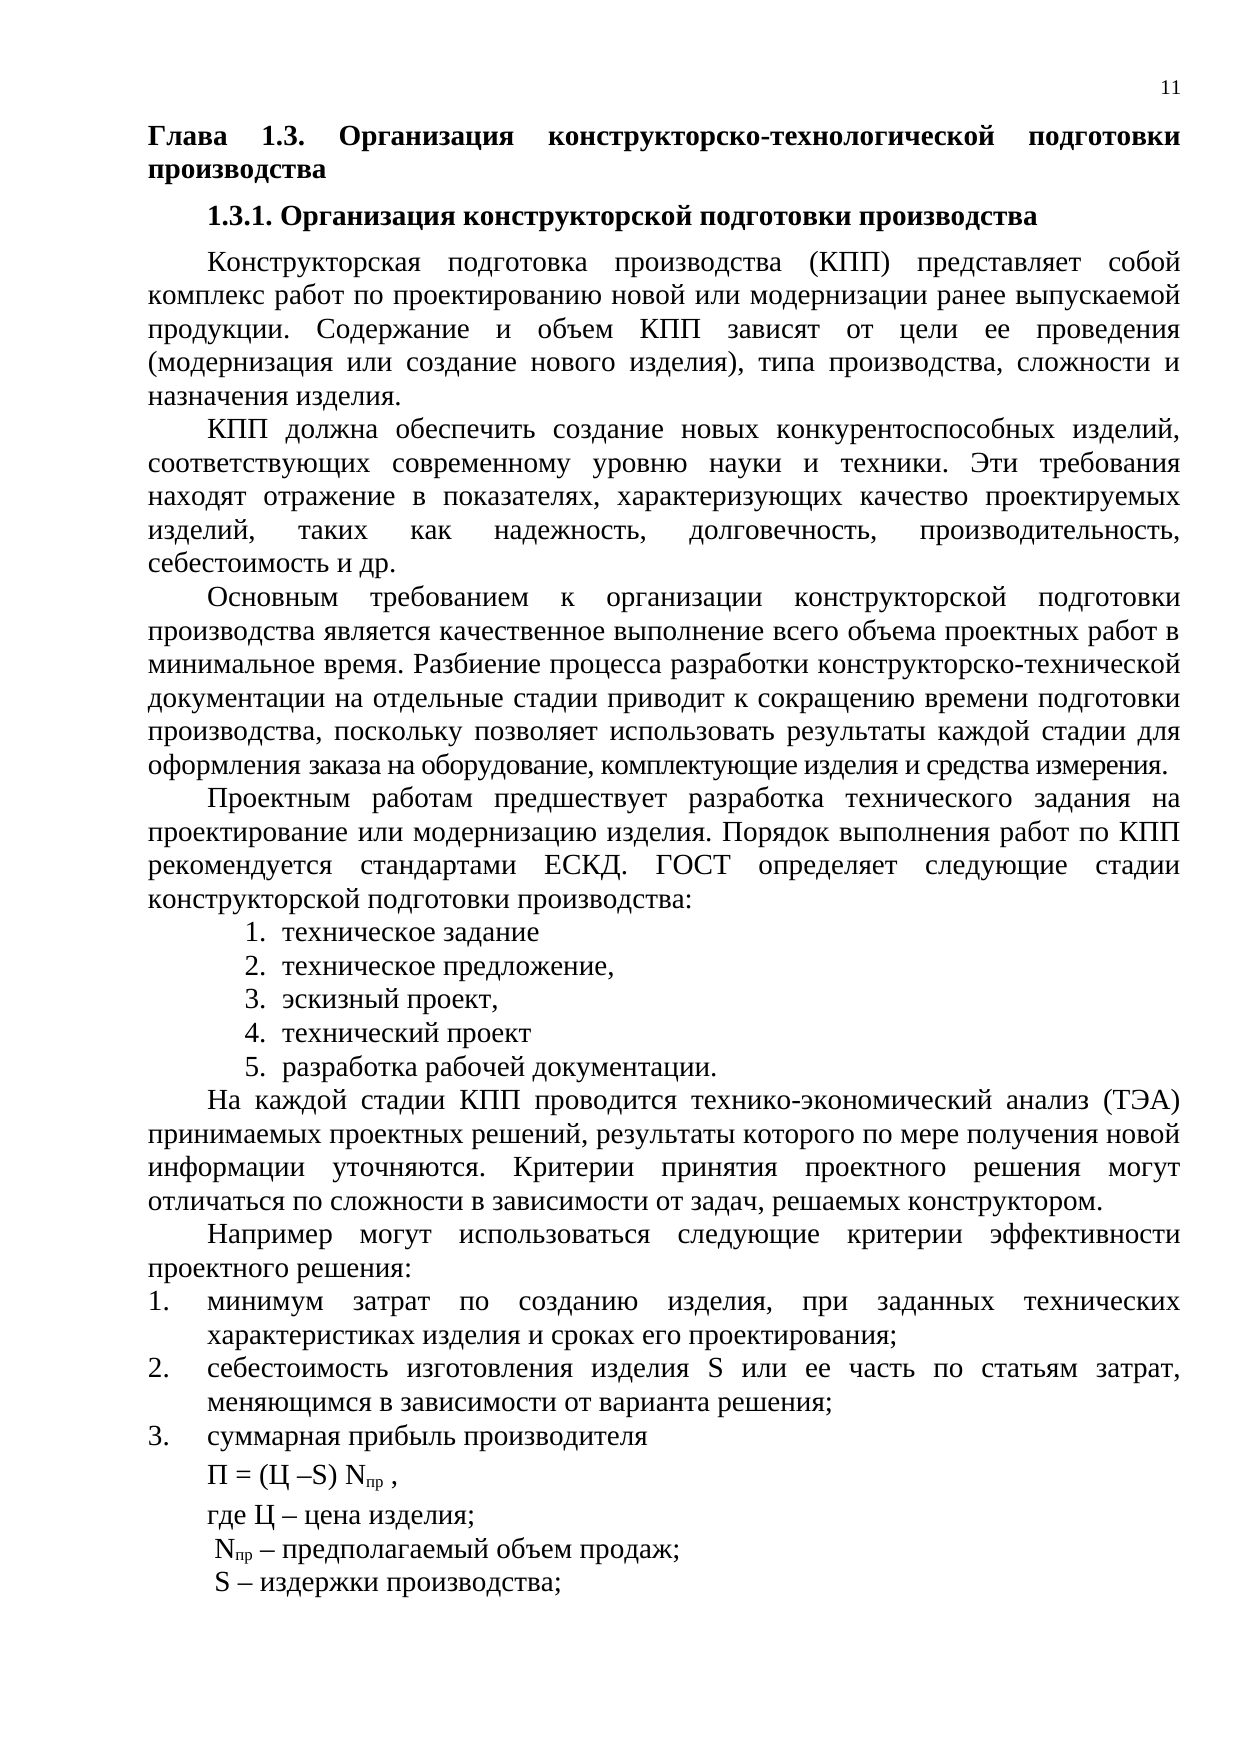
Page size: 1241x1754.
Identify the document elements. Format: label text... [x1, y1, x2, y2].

list эскизный проект, [244, 982, 1181, 1015]
text Конструкторская подготовка производства (КПП) представляет собой комплекс работ по проектированию новой или модернизации ранее выпускаемой продукции. Содержание и объем КПП зависят от цели ее проведения (модернизация или создание нового изделия), типа производства, сложности и назначения изделия. [148, 244, 1181, 411]
subtitle Глава 1.3. Организация конструкторско-технологической подготовки производства [148, 118, 1181, 185]
list технический проект [244, 1015, 1181, 1049]
text где Ц – цена изделия; [148, 1497, 1181, 1531]
text На каждой стадии КПП проводится технико-экономический анализ (ТЭА) принимаемых проектных решений, результаты которого по мере получения новой информации уточняются. Критерии принятия проектного решения могут отличаться по сложности в зависимости от задач, решаемых конструктором. [148, 1082, 1181, 1216]
list суммарная прибыль производителя [148, 1418, 1181, 1451]
list техническое задание [244, 914, 1181, 948]
list техническое предложение, [244, 948, 1181, 982]
text КПП должна обеспечить создание новых конкурентоспособных изделий, соответствующих современному уровню науки и техники. Эти требования находят отражение в показателях, характеризующих качество проектируемых изделий, таких как надежность, долговечность, производительность, себестоимость и др. [148, 411, 1181, 579]
text Основным требованием к организации конструкторской подготовки производства является качественное выполнение всего объема проектных работ в минимальное время. Разбиение процесса разработки конструкторско-технической документации на отдельные стадии приводит к сокращению времени подготовки производства, поскольку позволяет использовать результаты каждой стадии для оформления заказа на оборудование, комплектующие изделия и средства измерения. [148, 579, 1181, 780]
list минимум затрат по созданию изделия, при заданных технических характеристиках изделия и сроках его проектирования; [148, 1283, 1181, 1351]
text Например могут использоваться следующие критерии эффективности проектного решения: [148, 1216, 1181, 1283]
list себестоимость изготовления изделия S или ее часть по статьям затрат, меняющимся в зависимости от варианта решения; [148, 1351, 1181, 1418]
text П = (Ц –S) Nпр , [148, 1457, 1181, 1491]
text Проектным работам предшествует разработка технического задания на проектирование или модернизацию изделия. Порядок выполнения работ по КПП рекомендуется стандартами ЕСКД. ГОСТ определяет следующие стадии конструкторской подготовки производства: [148, 780, 1181, 914]
list разработка рабочей документации. [244, 1049, 1181, 1082]
text S – издержки производства; [148, 1564, 1181, 1598]
text Nпр – предполагаемый объем продаж; [148, 1531, 1181, 1564]
text 1.3.1. Организация конструкторской подготовки производства [148, 198, 1181, 231]
